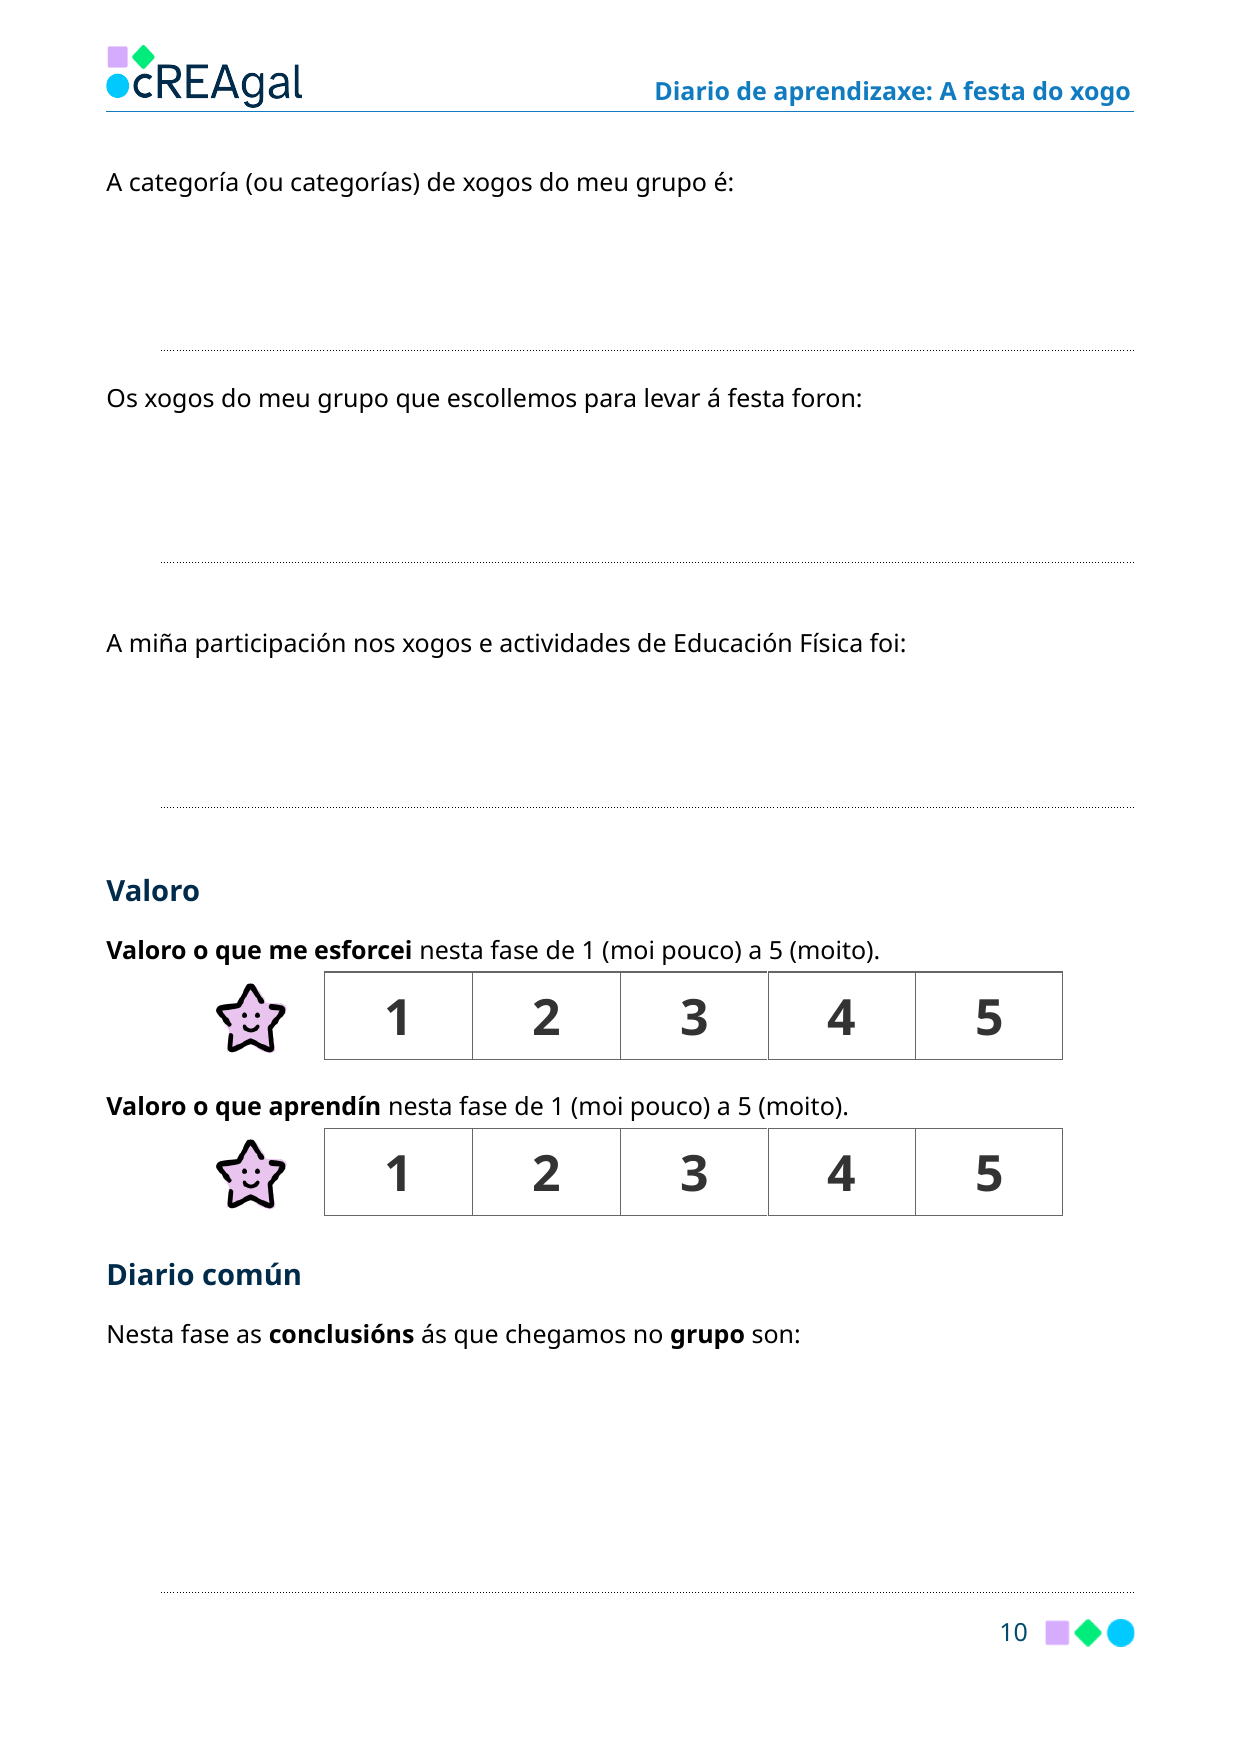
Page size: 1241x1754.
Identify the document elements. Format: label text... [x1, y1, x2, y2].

picture [208, 977, 293, 1058]
text Valoro o que me esforcei nesta fase de 1 (moi pouco) a 5 (moito). [106, 932, 1134, 966]
table_header [177, 971, 324, 1060]
text A miña participación nos xogos e actividades de Educación Física foi: [106, 626, 1134, 660]
text A categoría (ou categorías) de xogos do meu grupo é: [106, 165, 1134, 199]
picture [1124, 1636, 1135, 1647]
subtitle Diario común [106, 1254, 1134, 1294]
table_header 3 [621, 973, 767, 1059]
subtitle Valoro [106, 870, 1134, 909]
table_header 4 [769, 1129, 915, 1215]
text Nesta fase as conclusións ás que chegamos no grupo son: [106, 1317, 1134, 1351]
text Os xogos do meu grupo que escollemos para levar á festa foron: [106, 381, 1134, 415]
table_header 2 [473, 1129, 620, 1215]
table_header [160, 204, 1134, 351]
table_header 5 [916, 1129, 1062, 1215]
table_header [177, 1128, 324, 1216]
picture [1045, 1619, 1118, 1647]
table_header 1 [325, 973, 472, 1059]
text Valoro o que aprendín nesta fase de 1 (moi pouco) a 5 (moito). [106, 1088, 1134, 1122]
table_header [160, 660, 1134, 808]
table_header 1 [325, 1129, 472, 1215]
picture [106, 45, 302, 108]
table_header 4 [769, 973, 915, 1059]
table_header 2 [473, 973, 620, 1059]
table_header 5 [916, 973, 1062, 1059]
picture [208, 1133, 293, 1214]
picture [1125, 1619, 1135, 1630]
table_header [160, 1356, 1134, 1593]
table_header [160, 415, 1134, 563]
table_header 3 [621, 1129, 767, 1215]
